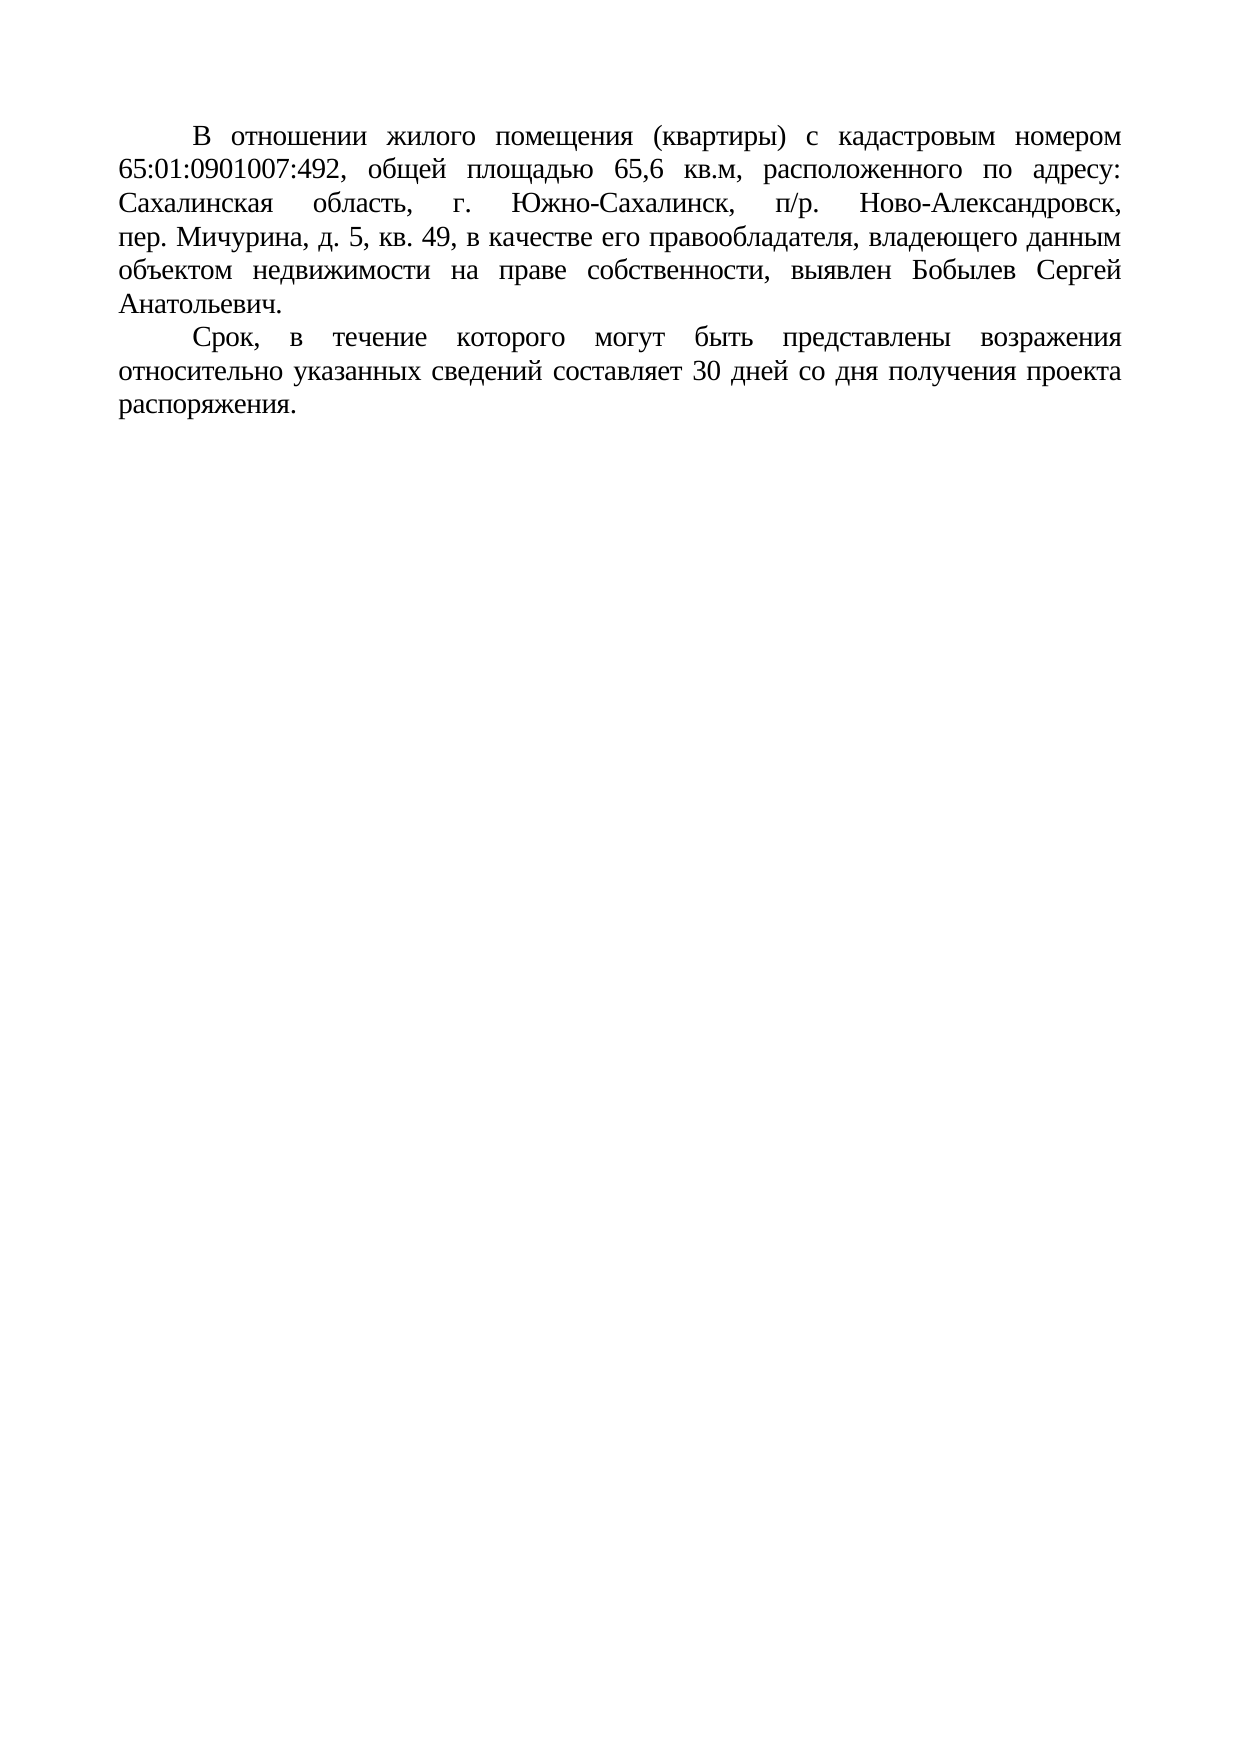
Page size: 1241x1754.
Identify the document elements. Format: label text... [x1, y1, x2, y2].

text Срок, в течение которого могут быть представлены возражения относительно указанных сведений составляет 30 дней со дня получения проекта распоряжения. [118, 319, 1122, 420]
text В отношении жилого помещения (квартиры) с кадастровым номером 65:01:0901007:492, общей площадью 65,6 кв.м, расположенного по адресу: Сахалинская область, г. Южно-Сахалинск, п/р. Ново-Александровск, пер. Мичурина, д. 5, кв. 49, в качестве его правообладателя, владеющего данным объектом недвижимости на праве собственности, выявлен Бобылев Сергей Анатольевич. [118, 118, 1122, 319]
